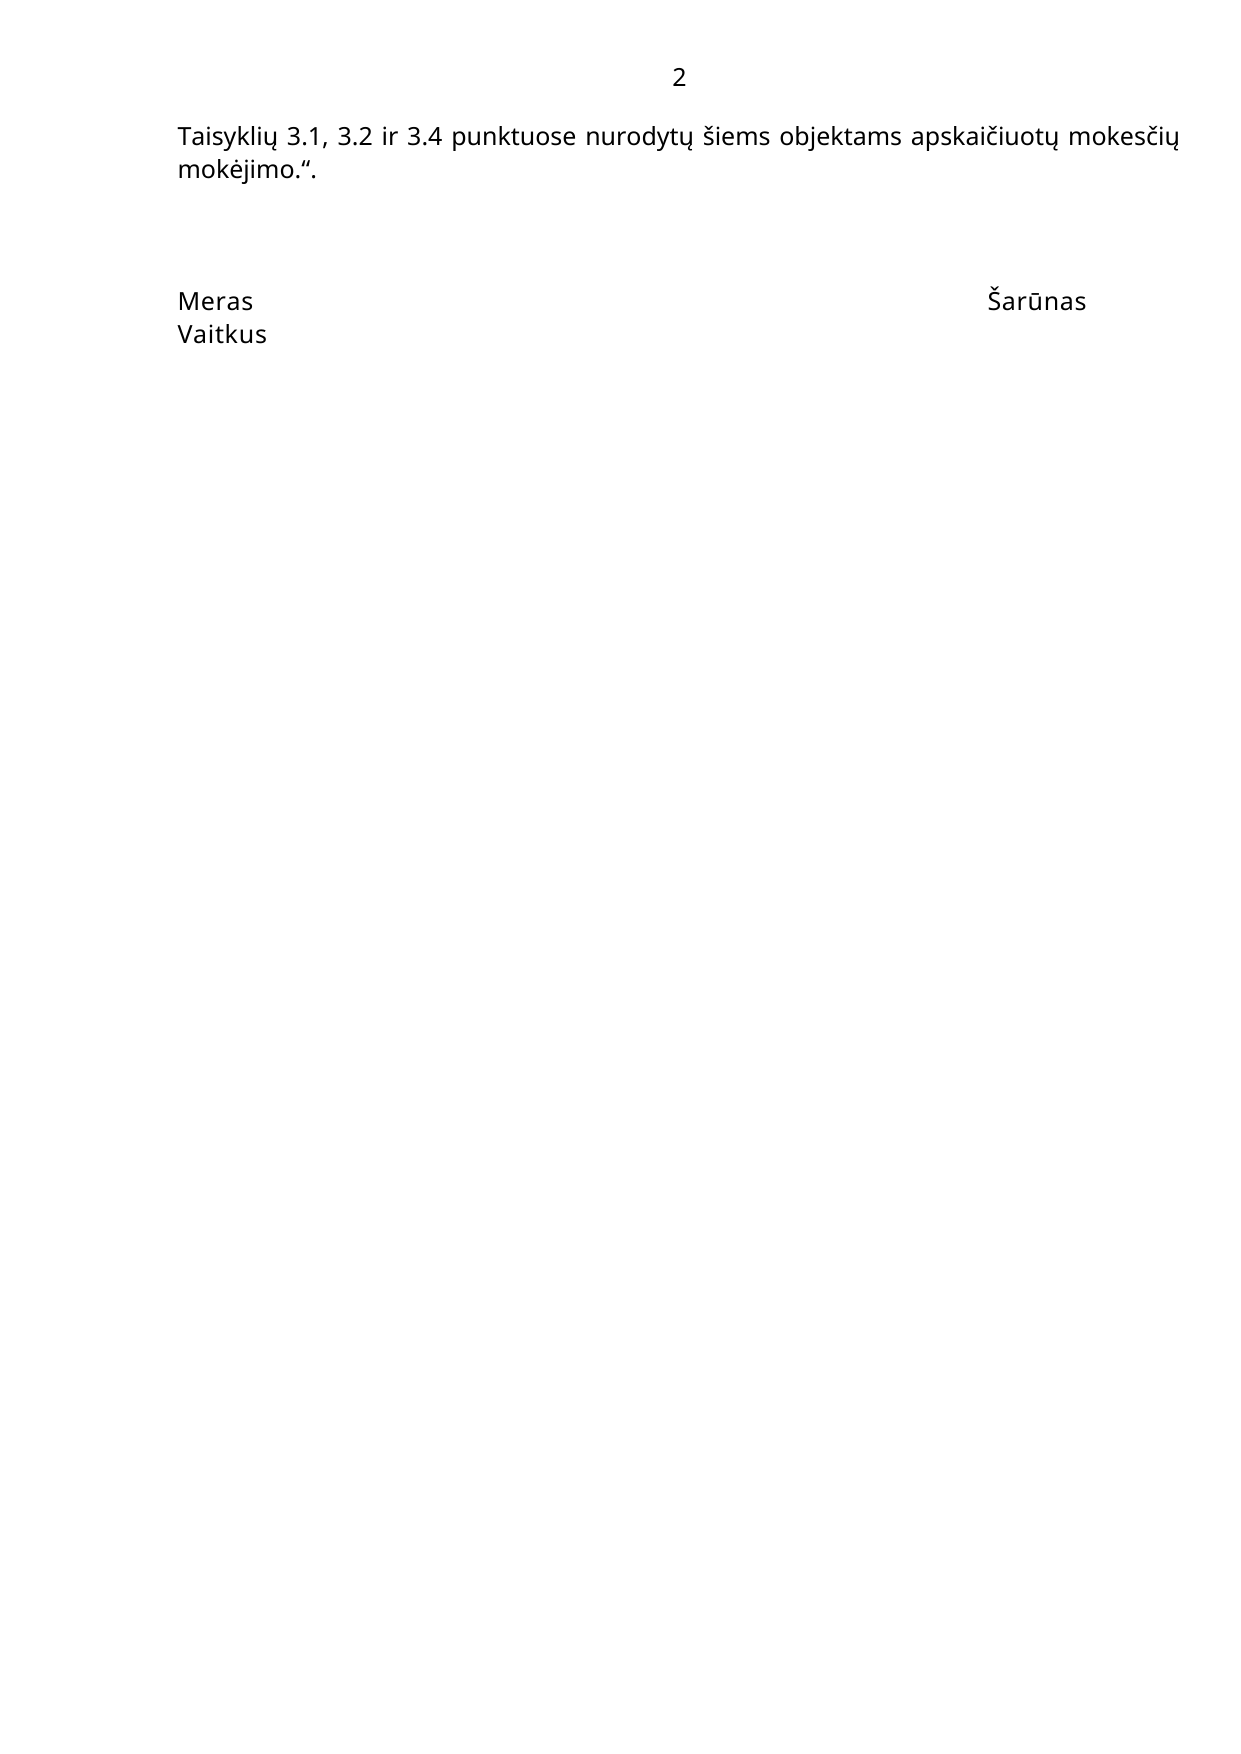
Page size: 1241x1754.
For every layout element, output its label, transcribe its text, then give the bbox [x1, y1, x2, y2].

text Taisyklių 3.1, 3.2 ir 3.4 punktuose nurodytų šiems objektams apskaičiuotų mokesčių mokėjimo.“. [177, 118, 1181, 186]
text Meras Šarūnas Vaitkus [177, 283, 1181, 351]
